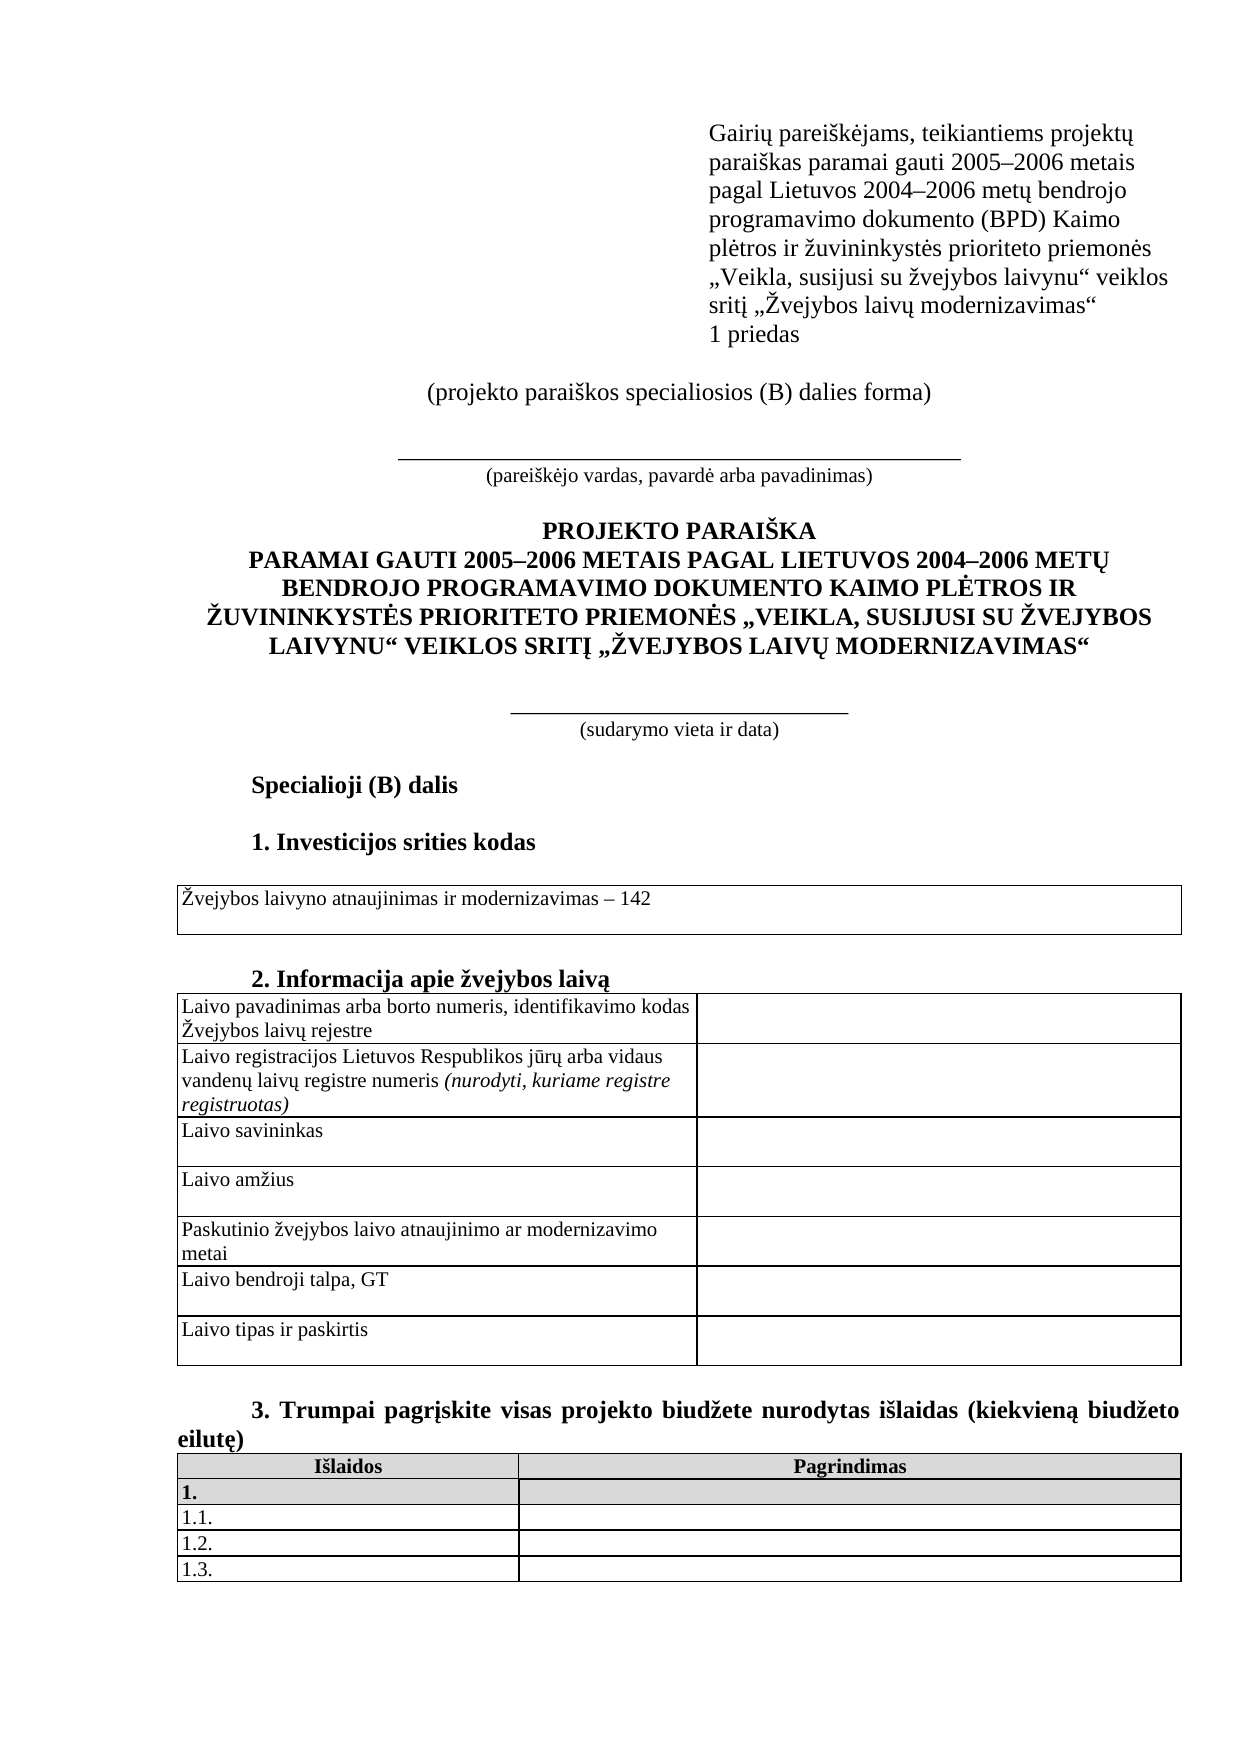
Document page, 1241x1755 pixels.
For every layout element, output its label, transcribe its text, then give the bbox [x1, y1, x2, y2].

text sritį „Žvejybos laivų modernizavimas“ [177, 291, 1181, 319]
text PROJEKTO PARAIŠKA [177, 516, 1181, 545]
text 1 priedas [177, 319, 1181, 348]
text (sudarymo vieta ir data) [177, 717, 1181, 741]
text Gairių pareiškėjams, teikiantiems projektų [709, 118, 1181, 147]
table_cell 1.2. [514, 1531, 518, 1555]
text „Veikla, susijusi su žvejybos laivynu“ veiklos [177, 262, 1181, 291]
text 1. Investicijos srities kodas [177, 827, 1181, 856]
text 2. Informacija apie žvejybos laivą [177, 964, 1181, 993]
text paraiškas paramai gauti 2005–2006 metais [177, 147, 1181, 176]
table_cell [698, 1044, 1180, 1116]
text ___________________________ [177, 688, 1181, 717]
text 3. Trumpai pagrįskite visas projekto biudžete nurodytas išlaidas (kiekvieną biudžeto eilutę) [177, 1395, 1181, 1452]
table_header [698, 994, 1180, 1042]
table_cell [698, 1118, 1180, 1166]
text plėtros ir žuvininkystės prioriteto priemonės [177, 233, 1181, 262]
text _____________________________________________ [177, 434, 1181, 463]
table_cell [520, 1480, 1180, 1504]
table_header Žvejybos laivyno atnaujinimas ir modernizavimas – 142 [178, 886, 1181, 934]
table_cell 1.3. [514, 1557, 518, 1581]
text (pareiškėjo vardas, pavardė arba pavadinimas) [177, 463, 1181, 487]
table_cell 1.1. [514, 1505, 518, 1529]
table_cell [698, 1217, 1180, 1265]
text Specialioji (B) dalis [177, 770, 1181, 799]
text programavimo dokumento (BPD) Kaimo [177, 204, 1181, 233]
text pagal Lietuvos 2004–2006 metų bendrojo [177, 176, 1181, 204]
table_cell [698, 1267, 1180, 1315]
table_cell [698, 1317, 1180, 1364]
table_header Išlaidos [178, 1454, 518, 1478]
text (projekto paraiškos specialiosios (B) dalies forma) [177, 377, 1181, 406]
text PARAMAI GAUTI 2005–2006 METAIS PAGAL LIETUVOS 2004–2006 METŲ BENDROJO PROGRAMAVIMO DOKUMENTO KAIMO PLĖTROS IR ŽUVININKYSTĖS PRIORITETO PRIEMONĖS „VEIKLA, SUSIJUSI SU ŽVEJYBOS LAIVYNU“ VEIKLOS SRITĮ „ŽVEJYBOS LAIVŲ MODERNIZAVIMAS“ [177, 545, 1181, 660]
table_cell [698, 1167, 1180, 1216]
table_header Pagrindimas [519, 1454, 1180, 1478]
table_cell 1. [178, 1479, 518, 1504]
